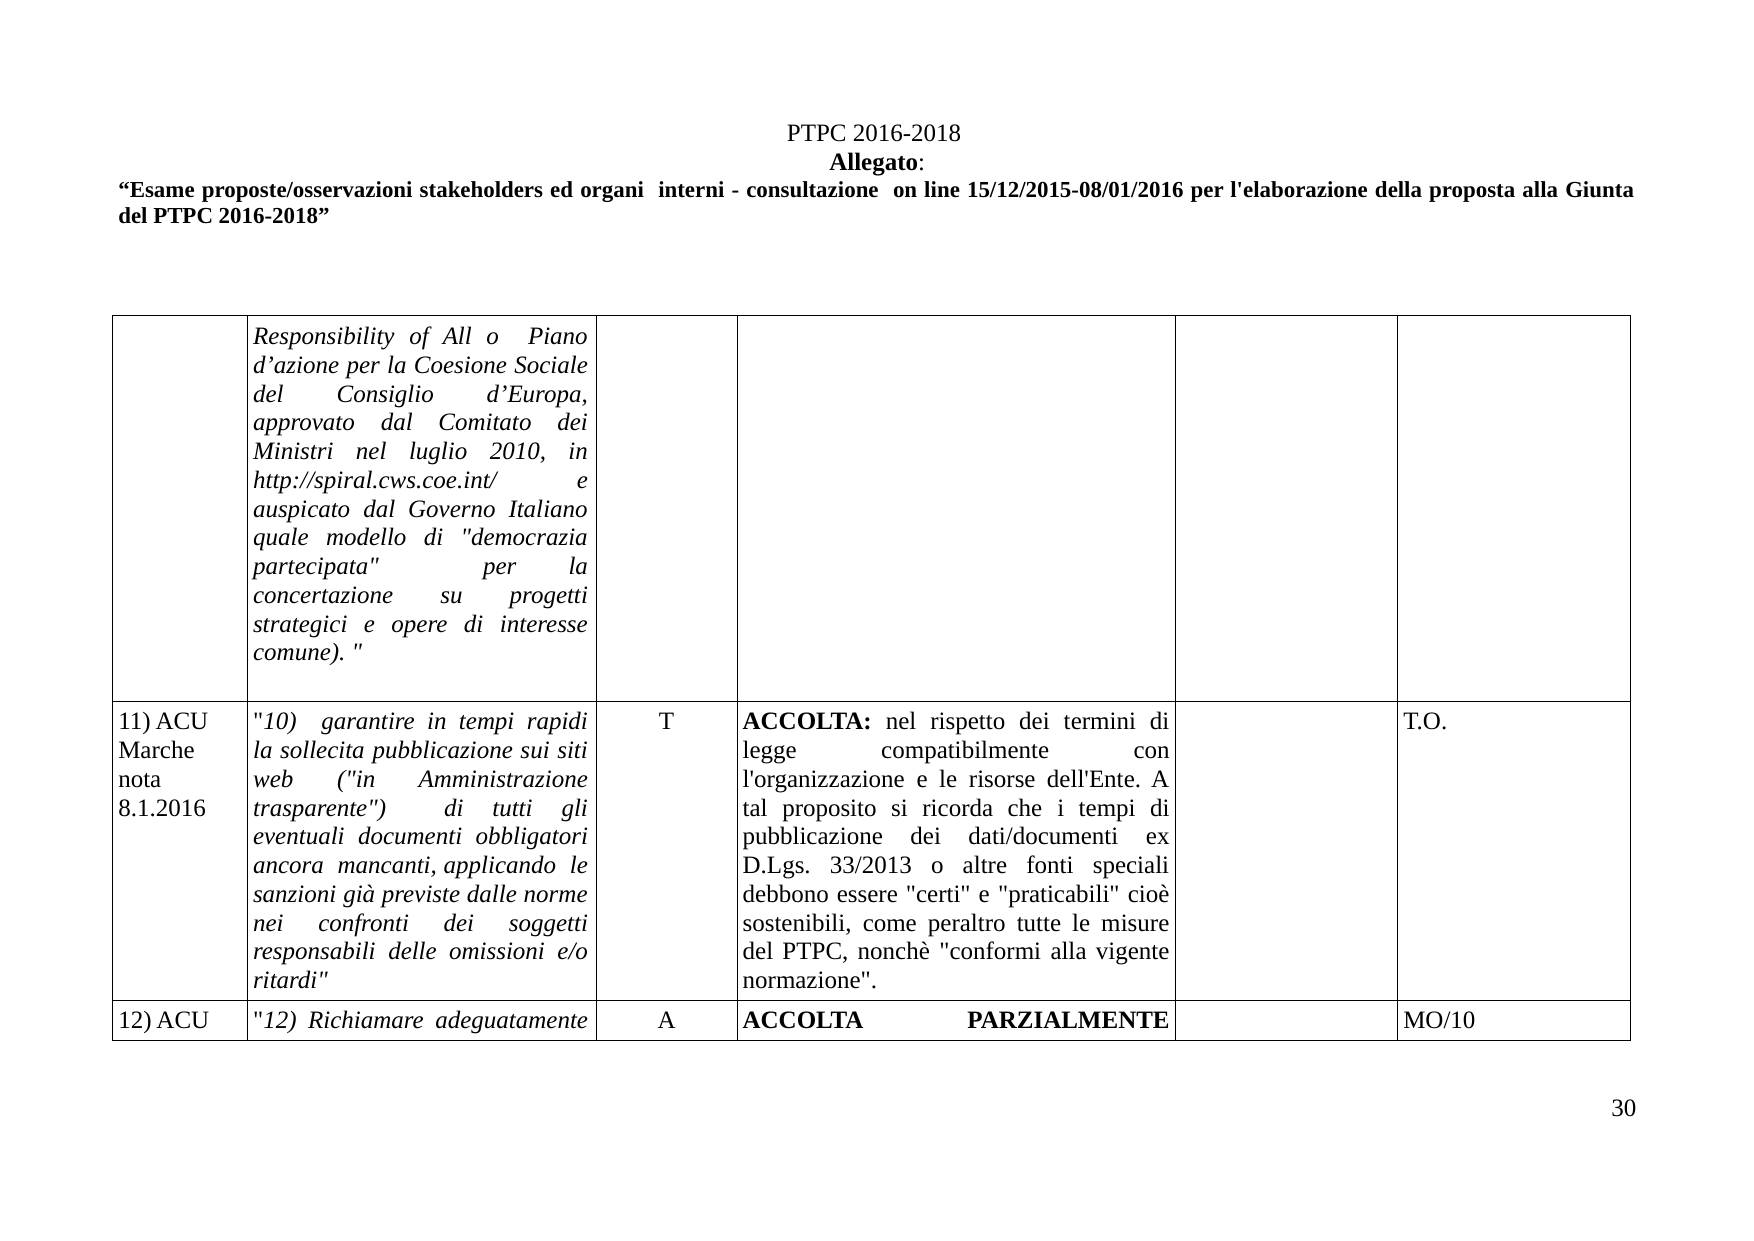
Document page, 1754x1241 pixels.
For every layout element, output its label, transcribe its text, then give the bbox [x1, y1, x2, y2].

table_cell [1176, 316, 1397, 701]
table_cell 12) ACU [113, 1001, 247, 1040]
table_cell MO/10 [1398, 1001, 1630, 1040]
table_cell [597, 316, 737, 701]
table_cell ACCOLTA PARZIALMENTE [738, 1001, 1175, 1040]
table_cell A [597, 1001, 737, 1040]
table_cell "12) Richiamare adeguatamente [248, 1001, 596, 1040]
table_cell T.O. [1398, 702, 1630, 1000]
table_cell "10) garantire in tempi rapidi la sollecita pubblicazione sui siti web ("in Amministrazione trasparente") di tutti gli eventuali documenti obbligatori ancora mancanti, applicando le sanzioni già previste dalle norme nei confronti dei soggetti responsabili delle omissioni e/o ritardi" [248, 702, 596, 1000]
table_cell 11) ACU Marche nota 8.1.2016 [113, 702, 247, 1000]
table_cell ACCOLTA: nel rispetto dei termini di legge compatibilmente con l'organizzazione e le risorse dell'Ente. A tal proposito si ricorda che i tempi di pubblicazione dei dati/documenti ex D.Lgs. 33/2013 o altre fonti speciali debbono essere "certi" e "praticabili" cioè sostenibili, come peraltro tutte le misure del PTPC, nonchè "conformi alla vigente normazione". [738, 702, 1175, 1000]
table_cell [1398, 316, 1630, 701]
table_cell [738, 316, 1175, 701]
table_cell [1176, 702, 1397, 1000]
table_cell [1176, 1001, 1397, 1040]
table_cell Responsibility of All o Piano d’azione per la Coesione Sociale del Consiglio d’Europa, approvato dal Comitato dei Ministri nel luglio 2010, in http://spiral.cws.coe.int/ e auspicato dal Governo Italiano quale modello di "democrazia partecipata" per la concertazione su progetti strategici e opere di interesse comune). " [248, 316, 596, 701]
table_cell [113, 316, 247, 701]
table_cell T [597, 702, 737, 1000]
